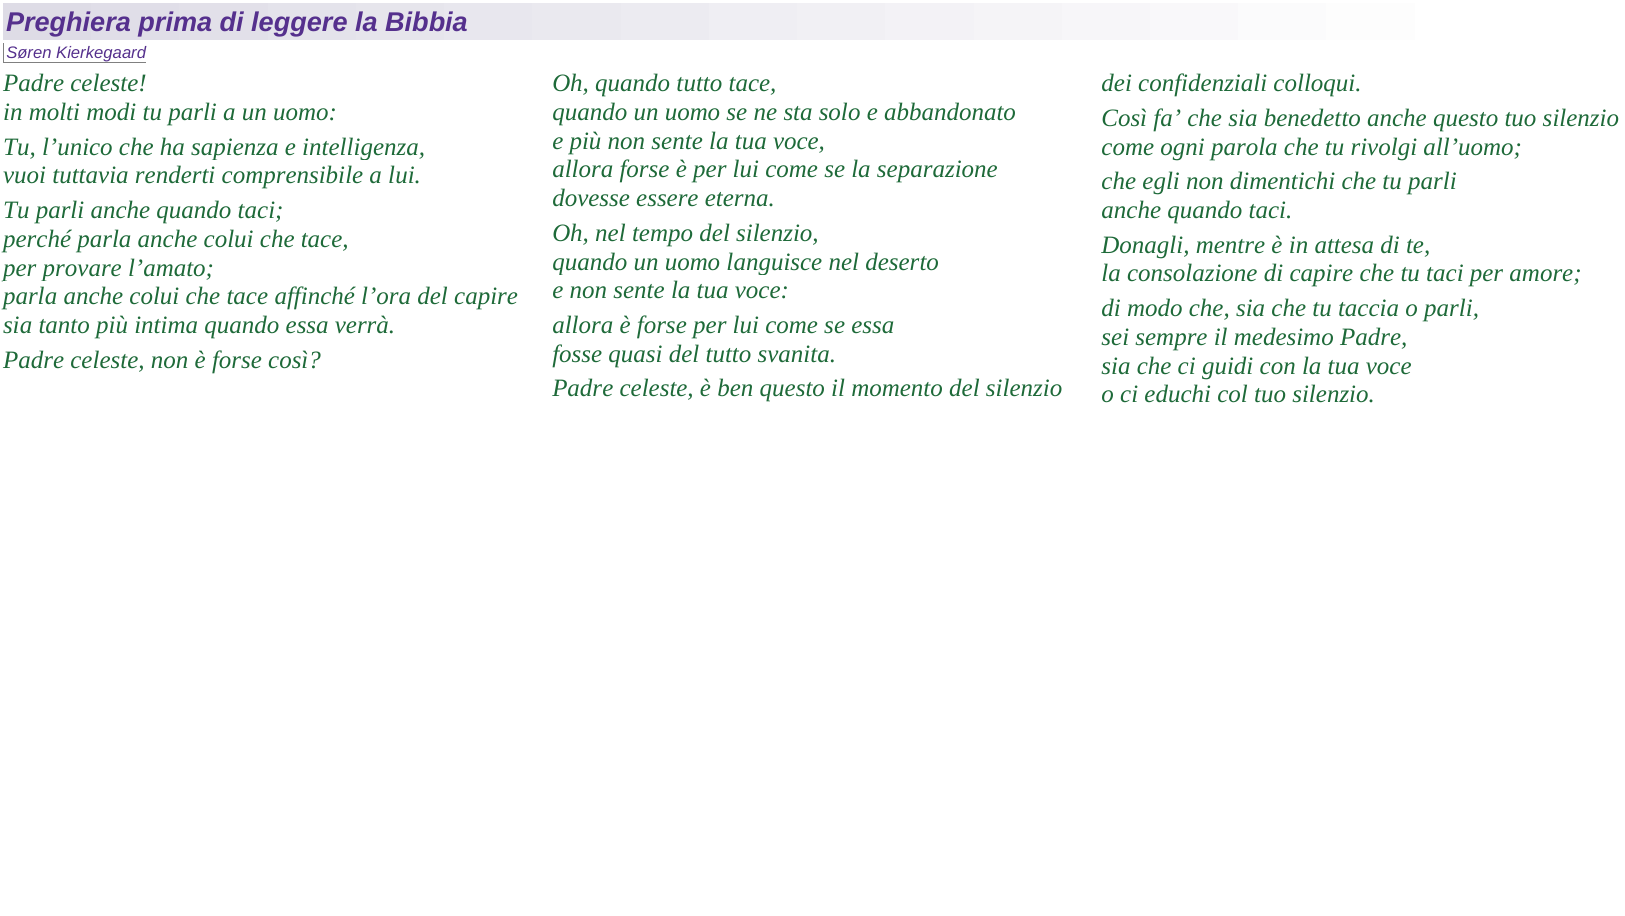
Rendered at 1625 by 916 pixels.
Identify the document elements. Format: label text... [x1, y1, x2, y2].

text Donagli, mentre è in attesa di te, la consolazione di capire che tu taci per amore; [1101, 230, 1621, 287]
text Padre celeste, è ben questo il momento del silenzio dei confidenziali colloqui. [1362, 68, 1621, 97]
text Oh, quando tutto tace, quando un uomo se ne sta solo e abbandonato e più non sente la tua voce, allora forse è per lui come se la separazione dovesse essere eterna. [552, 68, 1072, 212]
text Tu parli anche quando taci; perché parla anche colui che tace, per provare l’amato; parla anche colui che tace affinché l’ora del capire sia tanto più intima quando essa verrà. [214, 195, 523, 339]
text che egli non dimentichi che tu parli anche quando taci. [1292, 166, 1621, 224]
text Søren Kierkegaard [4, 43, 1621, 62]
text Oh, nel tempo del silenzio, quando un uomo languisce nel deserto e non sente la tua voce: [789, 218, 1072, 304]
text Tu, l’unico che ha sapienza e intelligenza, vuoi tuttavia renderti comprensibile a lui. [421, 132, 523, 189]
text Padre celeste! in molti modi tu parli a un uomo: [147, 68, 523, 126]
text allora è forse per lui come se essa fosse quasi del tutto svanita. [836, 310, 1072, 368]
text Padre celeste, non è forse così? [321, 345, 523, 373]
subtitle Preghiera prima di leggere la Bibbia [3, 3, 1503, 40]
text di modo che, sia che tu taccia o parli, sei sempre il medesimo Padre, sia che ci guidi con la tua voce o ci educhi col tuo silenzio. [1101, 293, 1621, 408]
text Così fa’ che sia benedetto anche questo tuo silenzio come ogni parola che tu rivolgi all’uomo; [1522, 103, 1621, 160]
text Padre celeste, è ben questo il momento del silenzio dei confidenziali colloqui. [552, 373, 1072, 402]
